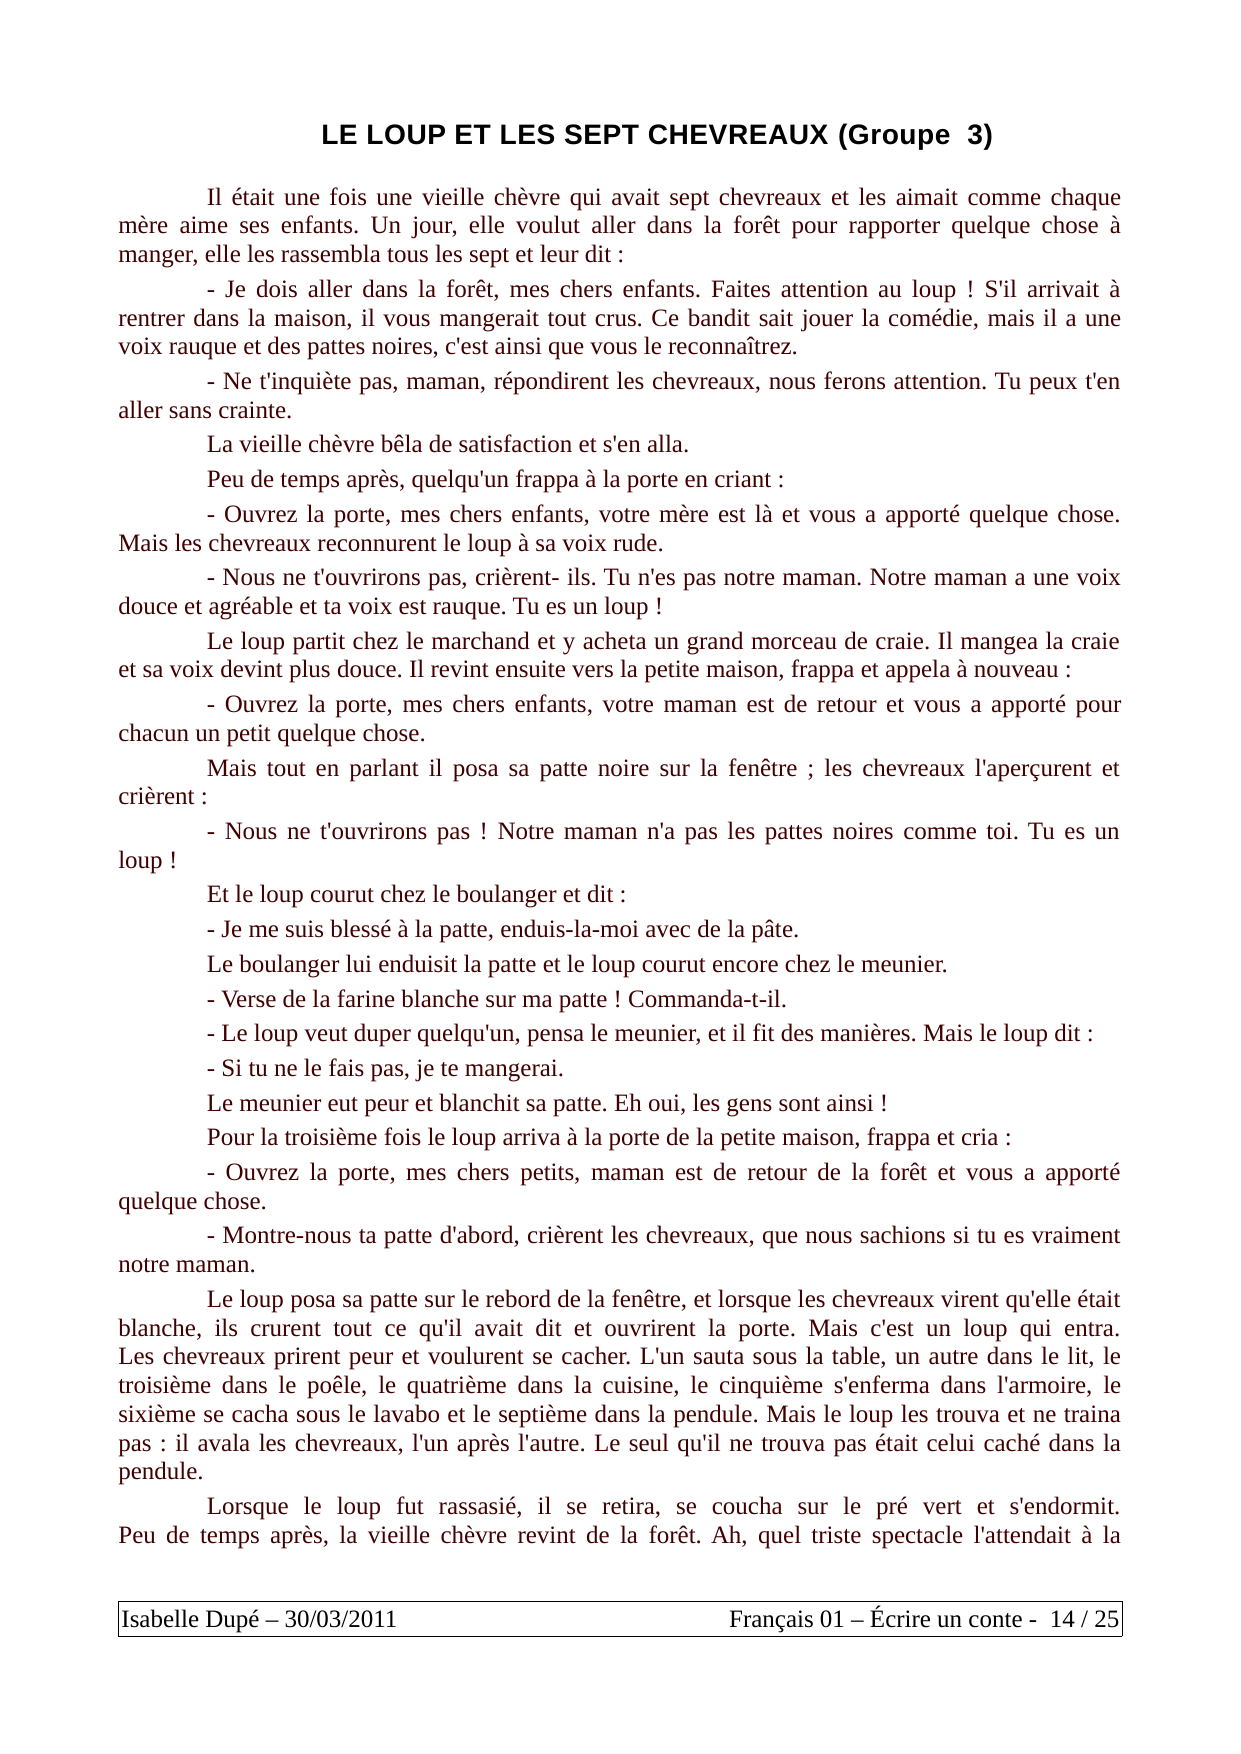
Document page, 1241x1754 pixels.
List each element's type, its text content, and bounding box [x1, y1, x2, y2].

text Le meunier eut peur et blanchit sa patte. Eh oui, les gens sont ainsi ! [118, 1088, 1122, 1116]
text - Ne t'inquiète pas, maman, répondirent les chevreaux, nous ferons attention. Tu peux t'en aller sans crainte. [118, 366, 1122, 424]
text Lorsque le loup fut rassasié, il se retira, se coucha sur le pré vert et s'endormit. Peu de temps après, la vieille chèvre revint de la forêt. Ah, quel triste spectacle l'attendait à la [118, 1491, 1122, 1549]
text - Ouvrez la porte, mes chers petits, maman est de retour de la forêt et vous a apporté quelque chose. [118, 1157, 1122, 1214]
text - Le loup veut duper quelqu'un, pensa le meunier, et il fit des manières. Mais le loup dit : [118, 1018, 1122, 1047]
text - Je me suis blessé à la patte, enduis-la-moi avec de la pâte. [118, 914, 1122, 943]
text Il était une fois une vieille chèvre qui avait sept chevreaux et les aimait comme chaque mère aime ses enfants. Un jour, elle voulut aller dans la forêt pour rapporter quelque chose à manger, elle les rassembla tous les sept et leur dit : [118, 182, 1122, 268]
text - Nous ne t'ouvrirons pas ! Notre maman n'a pas les pattes noires comme toi. Tu es un loup ! [118, 816, 1122, 874]
text - Je dois aller dans la forêt, mes chers enfants. Faites attention au loup ! S'il arrivait à rentrer dans la maison, il vous mangerait tout crus. Ce bandit sait jouer la comédie, mais il a une voix rauque et des pattes noires, c'est ainsi que vous le reconnaîtrez. [118, 274, 1122, 360]
text - Ouvrez la porte, mes chers enfants, votre maman est de retour et vous a apporté pour chacun un petit quelque chose. [118, 689, 1122, 747]
title LE LOUP ET LES SEPT CHEVREAUX (Groupe 3) [118, 118, 1122, 151]
text Mais tout en parlant il posa sa patte noire sur la fenêtre ; les chevreaux l'aperçurent et crièrent : [118, 753, 1122, 810]
text - Si tu ne le fais pas, je te mangerai. [118, 1053, 1122, 1082]
text - Ouvrez la porte, mes chers enfants, votre mère est là et vous a apporté quelque chose. Mais les chevreaux reconnurent le loup à sa voix rude. [118, 499, 1122, 556]
text Le loup posa sa patte sur le rebord de la fenêtre, et lorsque les chevreaux virent qu'elle était blanche, ils crurent tout ce qu'il avait dit et ouvrirent la porte. Mais c'est un loup qui entra. Les chevreaux prirent peur et voulurent se cacher. L'un sauta sous la table, un autre dans le lit, le troisième dans le poêle, le quatrième dans la cuisine, le cinquième s'enferma dans l'armoire, le sixième se cacha sous le lavabo et le septième dans la pendule. Mais le loup les trouva et ne traina pas : il avala les chevreaux, l'un après l'autre. Le seul qu'il ne trouva pas était celui caché dans la pendule. [118, 1284, 1122, 1485]
text Le loup partit chez le marchand et y acheta un grand morceau de craie. Il mangea la craie et sa voix devint plus douce. Il revint ensuite vers la petite maison, frappa et appela à nouveau : [118, 626, 1122, 683]
text Et le loup courut chez le boulanger et dit : [118, 879, 1122, 908]
text - Nous ne t'ouvrirons pas, crièrent- ils. Tu n'es pas notre maman. Notre maman a une voix douce et agréable et ta voix est rauque. Tu es un loup ! [118, 562, 1122, 620]
text - Montre-nous ta patte d'abord, crièrent les chevreaux, que nous sachions si tu es vraiment notre maman. [118, 1221, 1122, 1278]
text Peu de temps après, quelqu'un frappa à la porte en criant : [118, 464, 1122, 493]
text Le boulanger lui enduisit la patte et le loup courut encore chez le meunier. [118, 949, 1122, 978]
text - Verse de la farine blanche sur ma patte ! Commanda-t-il. [118, 984, 1122, 1012]
text La vieille chèvre bêla de satisfaction et s'en alla. [118, 429, 1122, 458]
text Pour la troisième fois le loup arriva à la porte de la petite maison, frappa et cria : [118, 1122, 1122, 1151]
